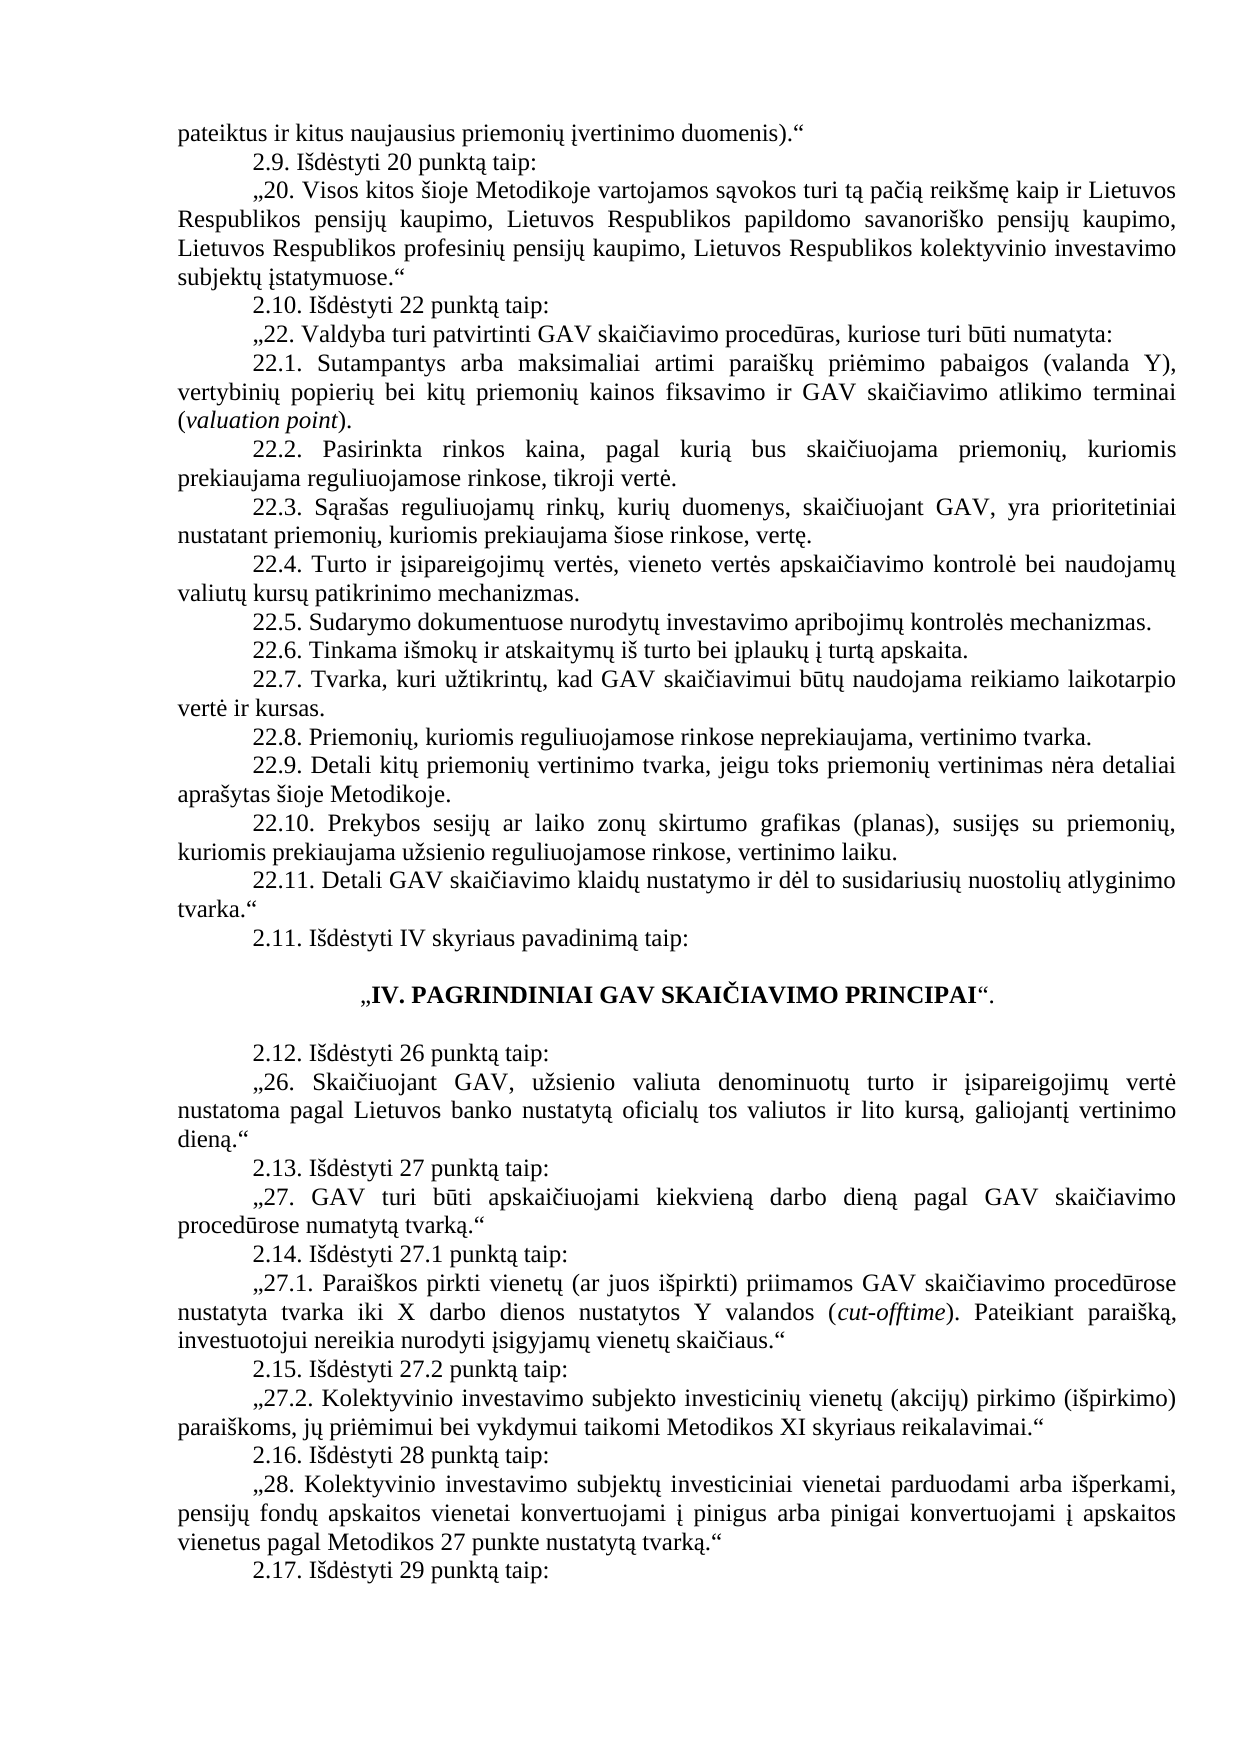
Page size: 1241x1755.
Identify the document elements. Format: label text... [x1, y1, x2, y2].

text 2.15. Išdėstyti 27.2 punktą taip: [177, 1354, 1177, 1383]
text 22.11. Detali GAV skaičiavimo klaidų nustatymo ir dėl to susidariusių nuostolių atlyginimo tvarka.“ [177, 866, 1177, 923]
text 2.13. Išdėstyti 27 punktą taip: [177, 1153, 1177, 1182]
text pateiktus ir kitus naujausius priemonių įvertinimo duomenis).“ [177, 118, 1177, 147]
text „27.2. Kolektyvinio investavimo subjekto investicinių vienetų (akcijų) pirkimo (išpirkimo) paraiškoms, jų priėmimui bei vykdymui taikomi Metodikos XI skyriaus reikalavimai.“ [177, 1383, 1177, 1441]
text 2.16. Išdėstyti 28 punktą taip: [177, 1441, 1177, 1469]
text „27. GAV turi būti apskaičiuojami kiekvieną darbo dieną pagal GAV skaičiavimo procedūrose numatytą tvarką.“ [177, 1182, 1177, 1239]
text 2.14. Išdėstyti 27.1 punktą taip: [177, 1239, 1177, 1268]
text „22. Valdyba turi patvirtinti GAV skaičiavimo procedūras, kuriose turi būti numatyta: [177, 319, 1177, 348]
text 22.6. Tinkama išmokų ir atskaitymų iš turto bei įplaukų į turtą apskaita. [177, 636, 1177, 664]
text 2.12. Išdėstyti 26 punktą taip: [177, 1038, 1177, 1067]
text 2.11. Išdėstyti IV skyriaus pavadinimą taip: [177, 923, 1177, 952]
text 22.10. Prekybos sesijų ar laiko zonų skirtumo grafikas (planas), susijęs su priemonių, kuriomis prekiaujama užsienio reguliuojamose rinkose, vertinimo laiku. [177, 808, 1177, 866]
text 2.10. Išdėstyti 22 punktą taip: [177, 291, 1177, 319]
text 22.4. Turto ir įsipareigojimų vertės, vieneto vertės apskaičiavimo kontrolė bei naudojamų valiutų kursų patikrinimo mechanizmas. [177, 549, 1177, 607]
text „26. Skaičiuojant GAV, užsienio valiuta denominuotų turto ir įsipareigojimų vertė nustatoma pagal Lietuvos banko nustatytą oficialų tos valiutos ir lito kursą, galiojantį vertinimo dieną.“ [177, 1067, 1177, 1153]
text 22.8. Priemonių, kuriomis reguliuojamose rinkose neprekiaujama, vertinimo tvarka. [177, 722, 1177, 751]
text 22.3. Sąrašas reguliuojamų rinkų, kurių duomenys, skaičiuojant GAV, yra prioritetiniai nustatant priemonių, kuriomis prekiaujama šiose rinkose, vertę. [177, 492, 1177, 549]
text „28. Kolektyvinio investavimo subjektų investiciniai vienetai parduodami arba išperkami, pensijų fondų apskaitos vienetai konvertuojami į pinigus arba pinigai konvertuojami į apskaitos vienetus pagal Metodikos 27 punkte nustatytą tvarką.“ [177, 1469, 1177, 1556]
text 2.17. Išdėstyti 29 punktą taip: [177, 1556, 1177, 1584]
text „20. Visos kitos šioje Metodikoje vartojamos sąvokos turi tą pačią reikšmę kaip ir Lietuvos Respublikos pensijų kaupimo, Lietuvos Respublikos papildomo savanoriško pensijų kaupimo, Lietuvos Respublikos profesinių pensijų kaupimo, Lietuvos Respublikos kolektyvinio investavimo subjektų įstatymuose.“ [177, 176, 1177, 291]
text „IV. PAGRINDINIAI GAV SKAIČIAVIMO PRINCIPAI“. [177, 981, 1177, 1009]
text 22.7. Tvarka, kuri užtikrintų, kad GAV skaičiavimui būtų naudojama reikiamo laikotarpio vertė ir kursas. [177, 664, 1177, 722]
text 2.9. Išdėstyti 20 punktą taip: [177, 147, 1177, 176]
text 22.1. Sutampantys arba maksimaliai artimi paraiškų priėmimo pabaigos (valanda Y), vertybinių popierių bei kitų priemonių kainos fiksavimo ir GAV skaičiavimo atlikimo terminai (valuation point). [177, 348, 1177, 434]
text „27.1. Paraiškos pirkti vienetų (ar juos išpirkti) priimamos GAV skaičiavimo procedūrose nustatyta tvarka iki X darbo dienos nustatytos Y valandos (cut-offtime). Pateikiant paraišką, investuotojui nereikia nurodyti įsigyjamų vienetų skaičiaus.“ [177, 1268, 1177, 1354]
text 22.5. Sudarymo dokumentuose nurodytų investavimo apribojimų kontrolės mechanizmas. [177, 607, 1177, 636]
text 22.2. Pasirinkta rinkos kaina, pagal kurią bus skaičiuojama priemonių, kuriomis prekiaujama reguliuojamose rinkose, tikroji vertė. [177, 434, 1177, 492]
text 22.9. Detali kitų priemonių vertinimo tvarka, jeigu toks priemonių vertinimas nėra detaliai aprašytas šioje Metodikoje. [177, 751, 1177, 808]
